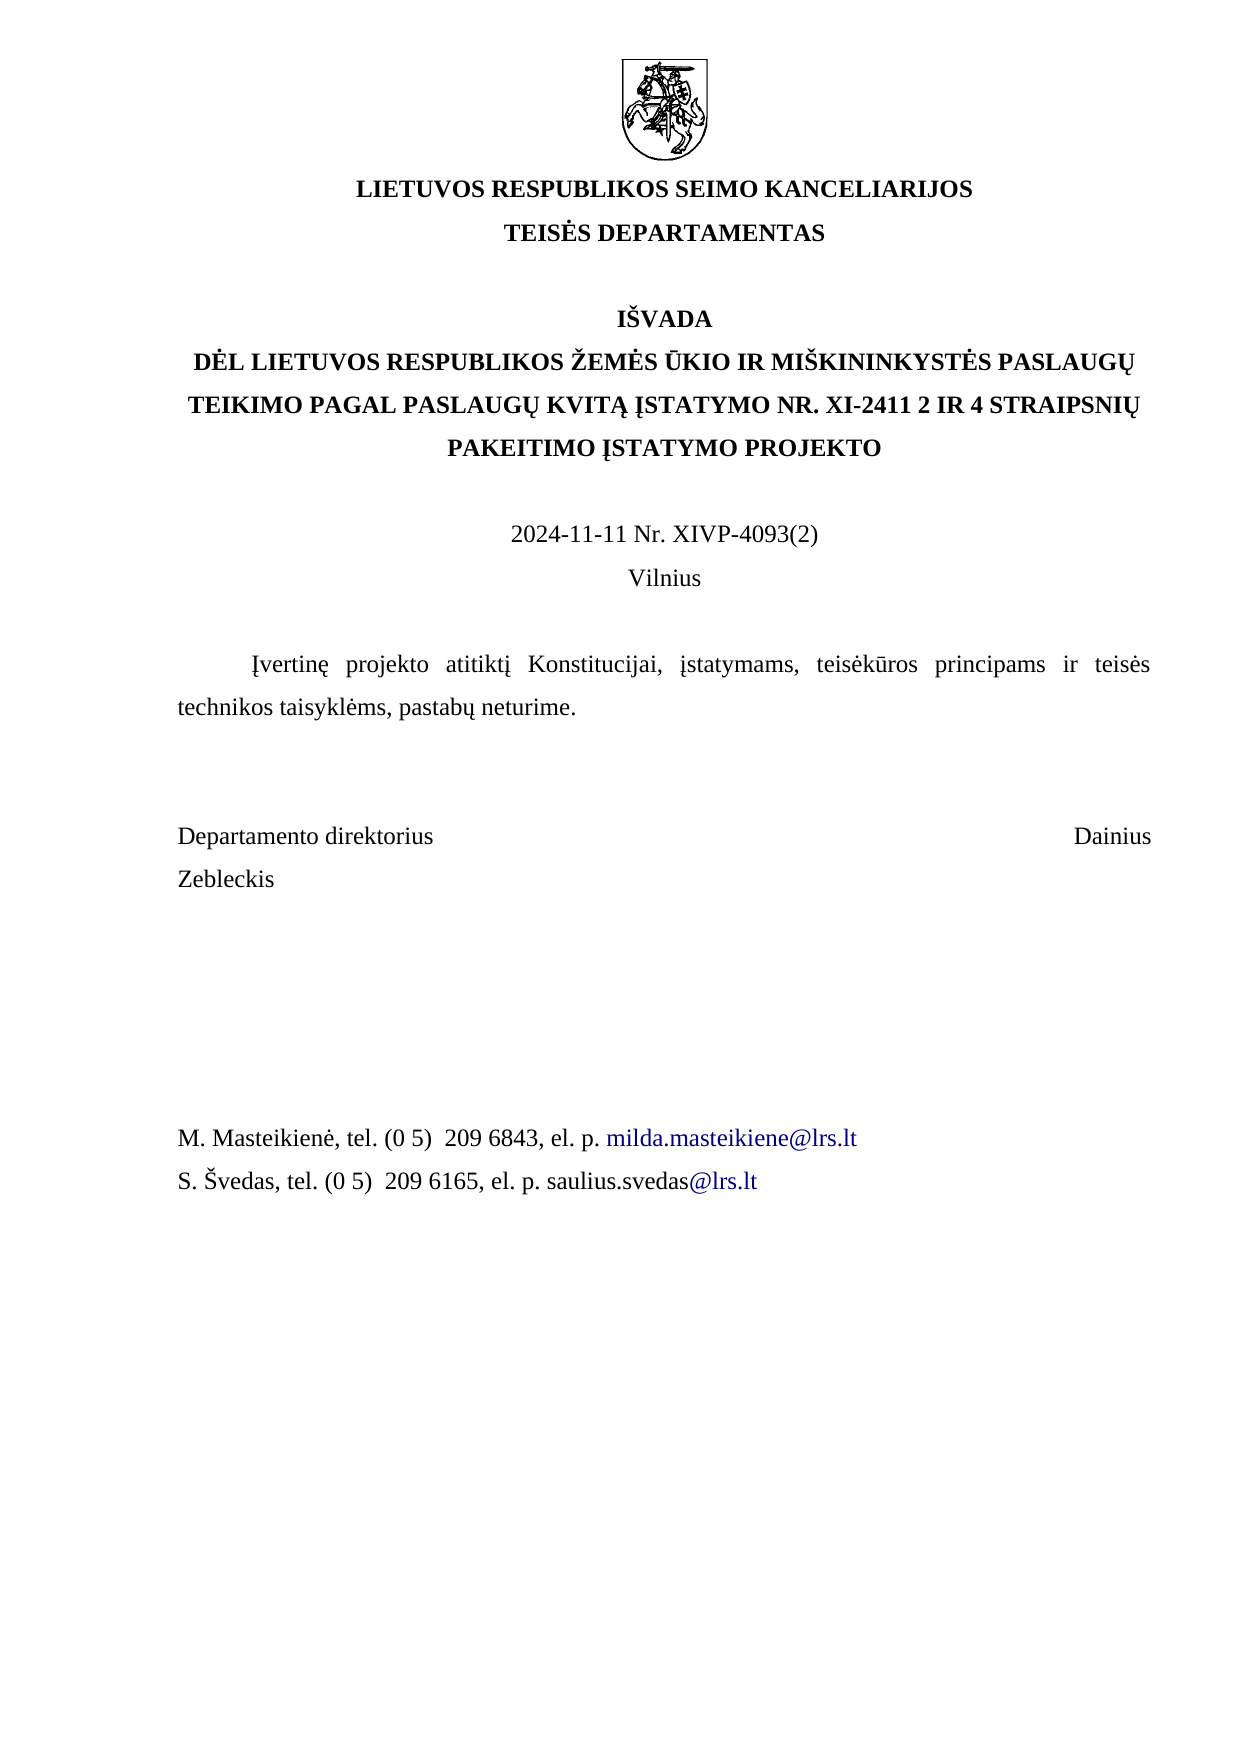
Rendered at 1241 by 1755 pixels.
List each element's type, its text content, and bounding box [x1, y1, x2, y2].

text 2024-11-11 Nr. XIVP-4093(2) [177, 519, 1152, 548]
text Vilnius [177, 563, 1152, 591]
text LIETUVOS RESPUBLIKOS SEIMO KANCELIARIJOS [177, 174, 1152, 203]
text S. Švedas, tel. (0 5) 209 6165, el. p. saulius.svedas@lrs.lt [177, 1166, 1152, 1195]
text DĖL LIETUVOS RESPUBLIKOS ŽEMĖS ŪKIO IR MIŠKININKYSTĖS PASLAUGŲ TEIKIMO PAGAL PASLAUGŲ KVITĄ ĮSTATYMO NR. XI-2411 2 IR 4 STRAIPSNIŲ PAKEITIMO ĮSTATYMO PROJEKTO [177, 347, 1152, 462]
text Įvertinę projekto atitiktį Konstitucijai, įstatymams, teisėkūros principams ir teisės technikos taisyklėms, pastabų neturime. [177, 649, 1152, 721]
subtitle TEISĖS DEPARTAMENTAS [177, 218, 1152, 246]
text M. Masteikienė, tel. (0 5) 209 6843, el. p. milda.masteikiene@lrs.lt [177, 1123, 1152, 1152]
text IŠVADA [177, 304, 1152, 333]
text Departamento direktorius Dainius Zebleckis [177, 821, 1152, 893]
